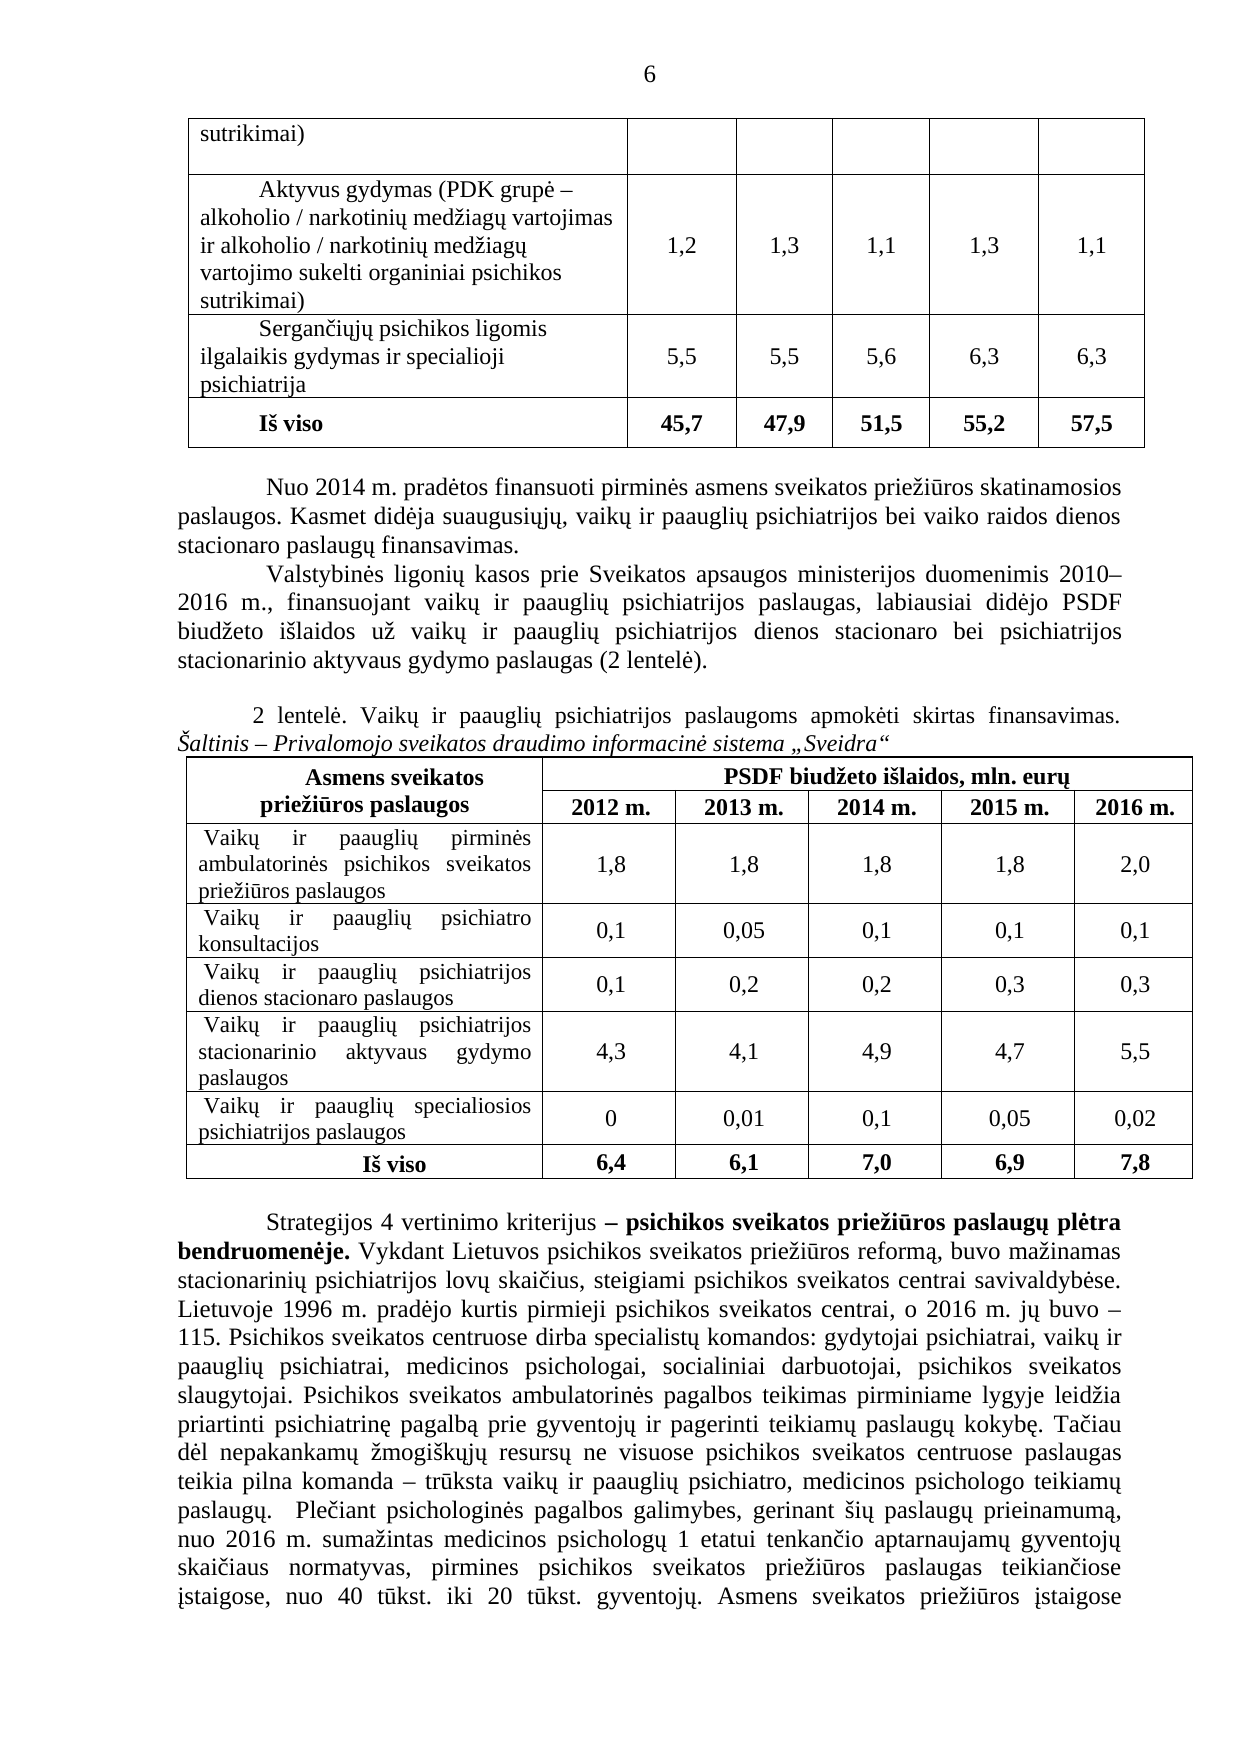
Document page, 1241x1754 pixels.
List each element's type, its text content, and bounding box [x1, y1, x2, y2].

text Strategijos 4 vertinimo kriterijus – psichikos sveikatos priežiūros paslaugų plėtra bendruomenėje. Vykdant Lietuvos psichikos sveikatos priežiūros reformą, buvo mažinamas stacionarinių psichiatrijos lovų skaičius, steigiami psichikos sveikatos centrai savivaldybėse. Lietuvoje 1996 m. pradėjo kurtis pirmieji psichikos sveikatos centrai, o 2016 m. jų buvo – 115. Psichikos sveikatos centruose dirba specialistų komandos: gydytojai psichiatrai, vaikų ir paauglių psichiatrai, medicinos psichologai, socialiniai darbuotojai, psichikos sveikatos slaugytojai. Psichikos sveikatos ambulatorinės pagalbos teikimas pirminiame lygyje leidžia priartinti psichiatrinę pagalbą prie gyventojų ir pagerinti teikiamų paslaugų kokybę. Tačiau dėl nepakankamų žmogiškųjų resursų ne visuose psichikos sveikatos centruose paslaugas teikia pilna komanda – trūksta vaikų ir paauglių psichiatro, medicinos psichologo teikiamų paslaugų. Plečiant psichologinės pagalbos galimybes, gerinant šių paslaugų prieinamumą, nuo 2016 m. sumažintas medicinos psichologų 1 etatui tenkančio aptarnaujamų gyventojų skaičiaus normatyvas, pirmines psichikos sveikatos priežiūros paslaugas teikiančiose įstaigose, nuo 40 tūkst. iki 20 tūkst. gyventojų. Asmens sveikatos priežiūros įstaigose [177, 1207, 1122, 1610]
table_cell Vaikų ir paauglių pirminės ambulatorinės psichikos sveikatos priežiūros paslaugos [187, 824, 542, 903]
table_cell 1,3 [737, 175, 832, 313]
table_cell Vaikų ir paauglių specialiosios psichiatrijos paslaugos [187, 1092, 542, 1144]
table_cell [628, 119, 736, 174]
table_cell 1,1 [1039, 175, 1144, 313]
table_cell 45,7 [628, 398, 736, 447]
table_cell [737, 119, 832, 174]
table_cell 5,6 [833, 315, 929, 397]
table_cell 0,1 [809, 904, 941, 957]
table_cell 7,0 [809, 1145, 941, 1178]
table_cell Iš viso [187, 1145, 542, 1178]
table_cell 6,3 [930, 315, 1038, 397]
table_cell 0,02 [1075, 1092, 1192, 1144]
table_cell 5,5 [1075, 1012, 1192, 1091]
table_cell 6,4 [543, 1145, 675, 1178]
table_cell 0,1 [543, 904, 675, 957]
table_cell Sergančiųjų psichikos ligomis ilgalaikis gydymas ir specialioji psichiatrija [189, 315, 627, 397]
table_cell [833, 119, 929, 174]
table_cell 1,8 [942, 824, 1074, 903]
table_cell sutrikimai) [189, 119, 627, 174]
table_cell 0,2 [809, 958, 941, 1011]
table_cell 0,1 [543, 958, 675, 1011]
table_cell 0,1 [942, 904, 1074, 957]
table_cell [930, 119, 1038, 174]
table_cell 0,1 [809, 1092, 941, 1144]
table_cell 1,8 [676, 824, 808, 903]
table_cell 1,3 [930, 175, 1038, 313]
table_cell 5,5 [628, 315, 736, 397]
table_cell 2014 m. [809, 791, 941, 823]
table_cell 0,01 [676, 1092, 808, 1144]
table_cell 1,1 [833, 175, 929, 313]
table_cell 7,8 [1075, 1145, 1192, 1178]
table_cell 0,05 [676, 904, 808, 957]
table_cell 0 [543, 1092, 675, 1144]
text 2 lentelė. Vaikų ir paauglių psichiatrijos paslaugoms apmokėti skirtas finansavimas. Šaltinis – Privalomojo sveikatos draudimo informacinė sistema „Sveidra“ [177, 701, 1122, 756]
table_cell 57,5 [1039, 398, 1144, 447]
table_cell Vaikų ir paauglių psichiatro konsultacijos [187, 904, 542, 957]
table_cell 2013 m. [676, 791, 808, 823]
table_cell Vaikų ir paauglių psichiatrijos dienos stacionaro paslaugos [187, 958, 542, 1011]
table_cell Aktyvus gydymas (PDK grupė – alkoholio / narkotinių medžiagų vartojimas ir alkoholio / narkotinių medžiagų vartojimo sukelti organiniai psichikos sutrikimai) [189, 175, 627, 313]
table_cell 6,9 [942, 1145, 1074, 1178]
table_cell 1,2 [628, 175, 736, 313]
table_cell 2012 m. [543, 791, 675, 823]
table_cell 51,5 [833, 398, 929, 447]
table_cell 0,3 [1075, 958, 1192, 1011]
table_cell 0,05 [942, 1092, 1074, 1144]
table_cell 4,1 [676, 1012, 808, 1091]
table_cell 55,2 [930, 398, 1038, 447]
table_cell 6,3 [1039, 315, 1144, 397]
text Valstybinės ligonių kasos prie Sveikatos apsaugos ministerijos duomenimis 2010–2016 m., finansuojant vaikų ir paauglių psichiatrijos paslaugas, labiausiai didėjo PSDF biudžeto išlaidos už vaikų ir paauglių psichiatrijos dienos stacionaro bei psichiatrijos stacionarinio aktyvaus gydymo paslaugas (2 lentelė). [177, 559, 1122, 674]
table_cell Iš viso [189, 398, 627, 447]
table_cell 4,3 [543, 1012, 675, 1091]
table_cell 1,8 [809, 824, 941, 903]
table_cell 2015 m. [942, 791, 1074, 823]
text Nuo 2014 m. pradėtos finansuoti pirminės asmens sveikatos priežiūros skatinamosios paslaugos. Kasmet didėja suaugusiųjų, vaikų ir paauglių psichiatrijos bei vaiko raidos dienos stacionaro paslaugų finansavimas. [177, 472, 1122, 559]
table_cell 0,3 [942, 958, 1074, 1011]
table_cell [1039, 119, 1144, 174]
table_cell 6,1 [676, 1145, 808, 1178]
table_cell 4,9 [809, 1012, 941, 1091]
table_cell 0,1 [1075, 904, 1192, 957]
table_cell 1,8 [543, 824, 675, 903]
table_cell 2,0 [1075, 824, 1192, 903]
table_cell 0,2 [676, 958, 808, 1011]
table_cell 4,7 [942, 1012, 1074, 1091]
table_header Asmens sveikatos priežiūros paslaugos [187, 758, 542, 823]
table_header PSDF biudžeto išlaidos, mln. eurų [543, 758, 1192, 790]
table_cell 2016 m. [1075, 791, 1192, 823]
table_cell 47,9 [737, 398, 832, 447]
table_cell 5,5 [737, 315, 832, 397]
table_cell Vaikų ir paauglių psichiatrijos stacionarinio aktyvaus gydymo paslaugos [187, 1012, 542, 1091]
